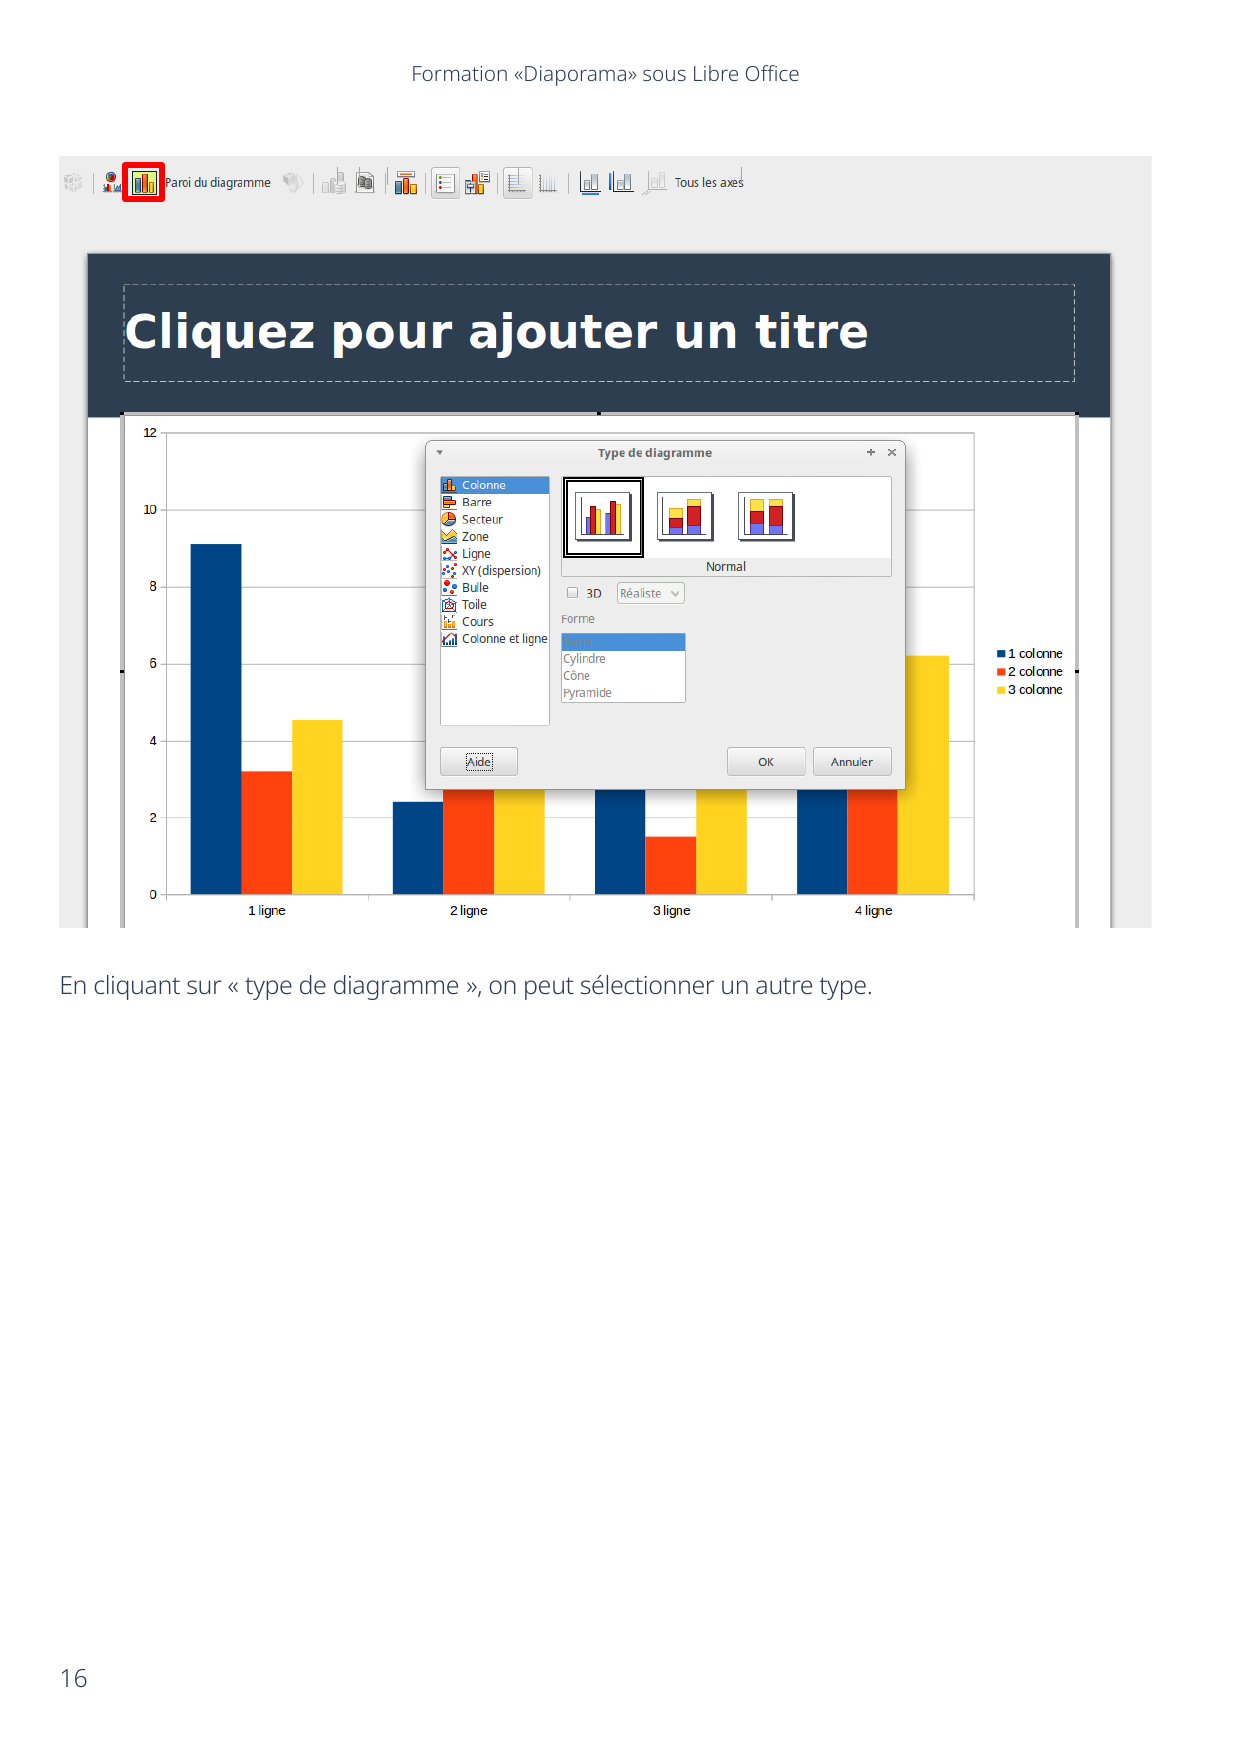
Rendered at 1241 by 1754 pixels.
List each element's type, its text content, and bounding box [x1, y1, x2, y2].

text En cliquant sur « type de diagramme », on peut sélectionner un autre type. [59, 970, 1152, 1001]
picture [59, 156, 1152, 928]
